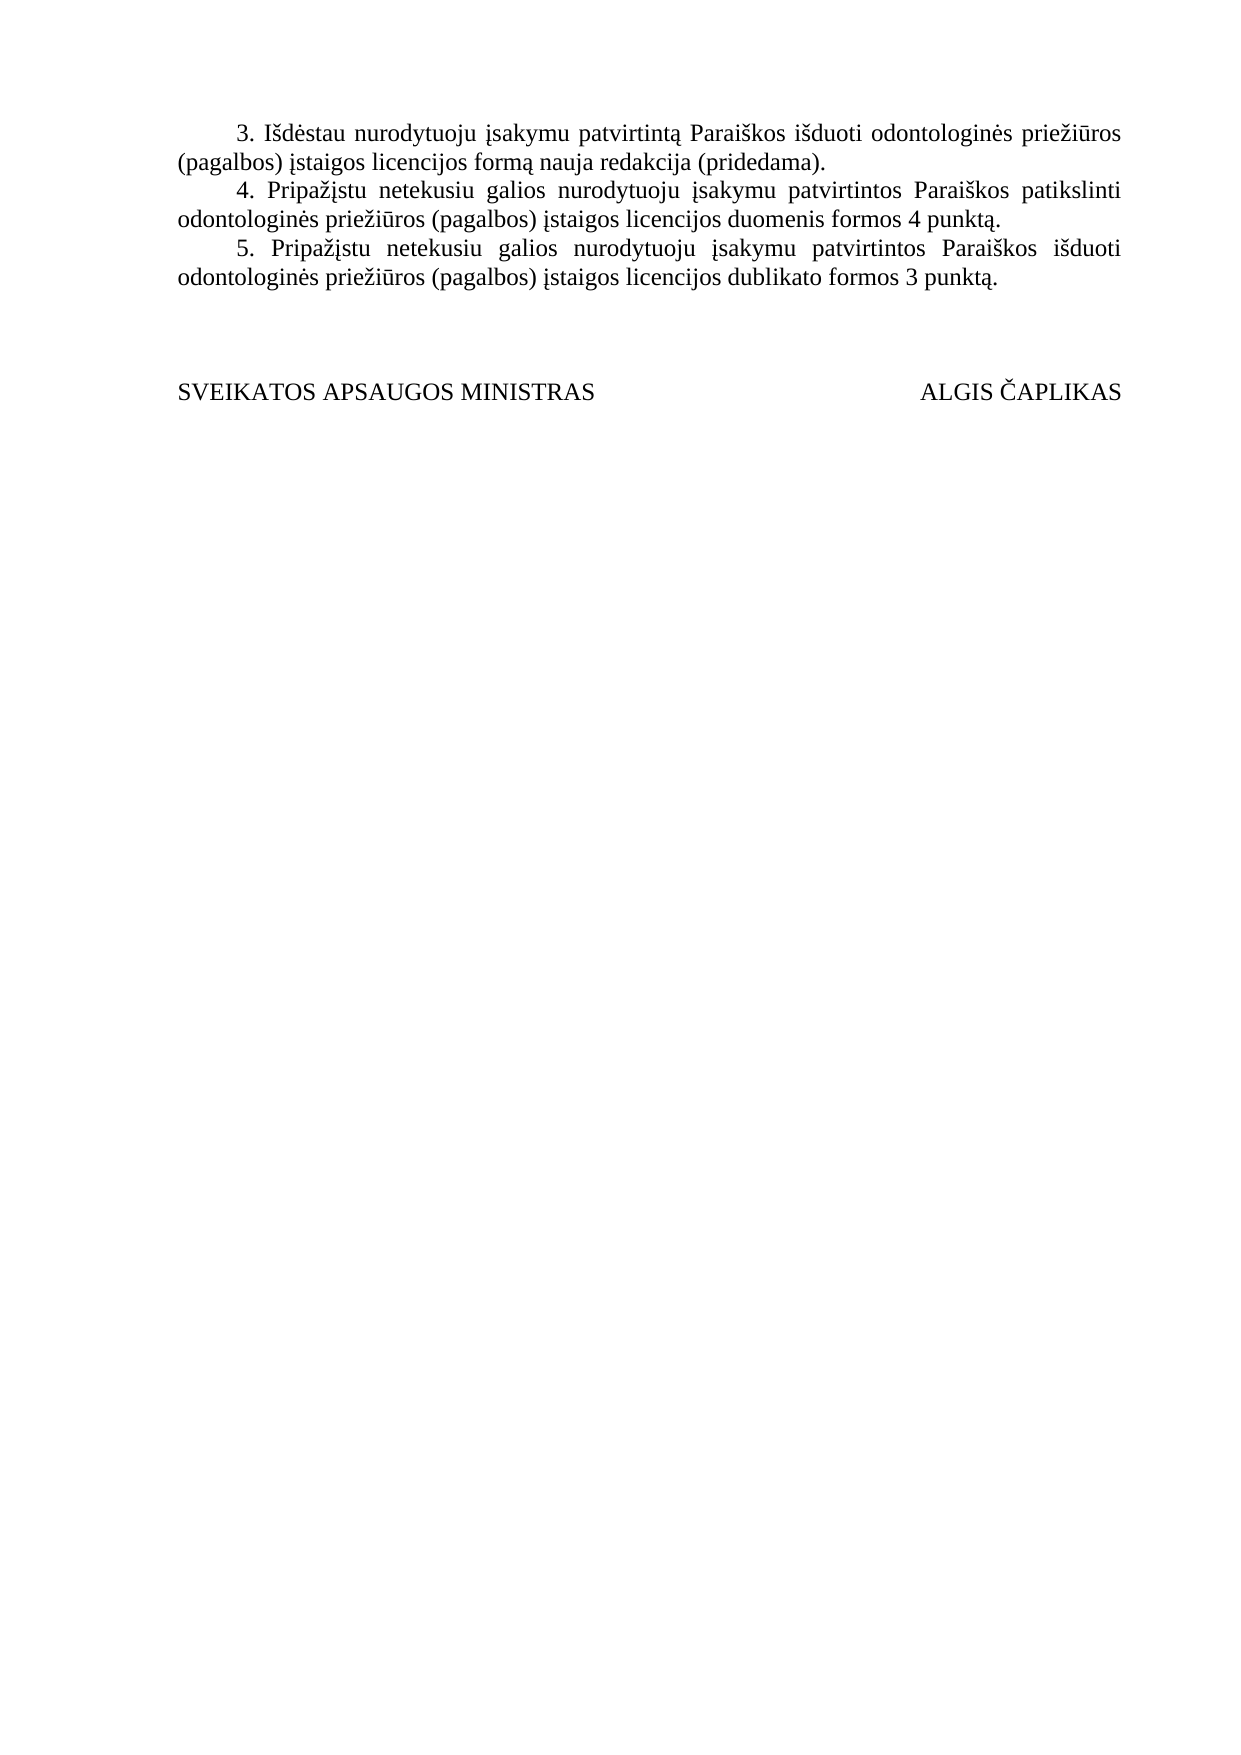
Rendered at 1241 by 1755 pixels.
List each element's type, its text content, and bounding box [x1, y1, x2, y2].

text SVEIKATOS APSAUGOS MINISTRAS ALGIS ČAPLIKAS [177, 377, 1122, 406]
text 3. Išdėstau nurodytuoju įsakymu patvirtintą Paraiškos išduoti odontologinės priežiūros (pagalbos) įstaigos licencijos formą nauja redakcija (pridedama). [177, 118, 1122, 176]
text 4. Pripažįstu netekusiu galios nurodytuoju įsakymu patvirtintos Paraiškos patikslinti odontologinės priežiūros (pagalbos) įstaigos licencijos duomenis formos 4 punktą. [177, 176, 1122, 233]
text 5. Pripažįstu netekusiu galios nurodytuoju įsakymu patvirtintos Paraiškos išduoti odontologinės priežiūros (pagalbos) įstaigos licencijos dublikato formos 3 punktą. [177, 233, 1122, 291]
